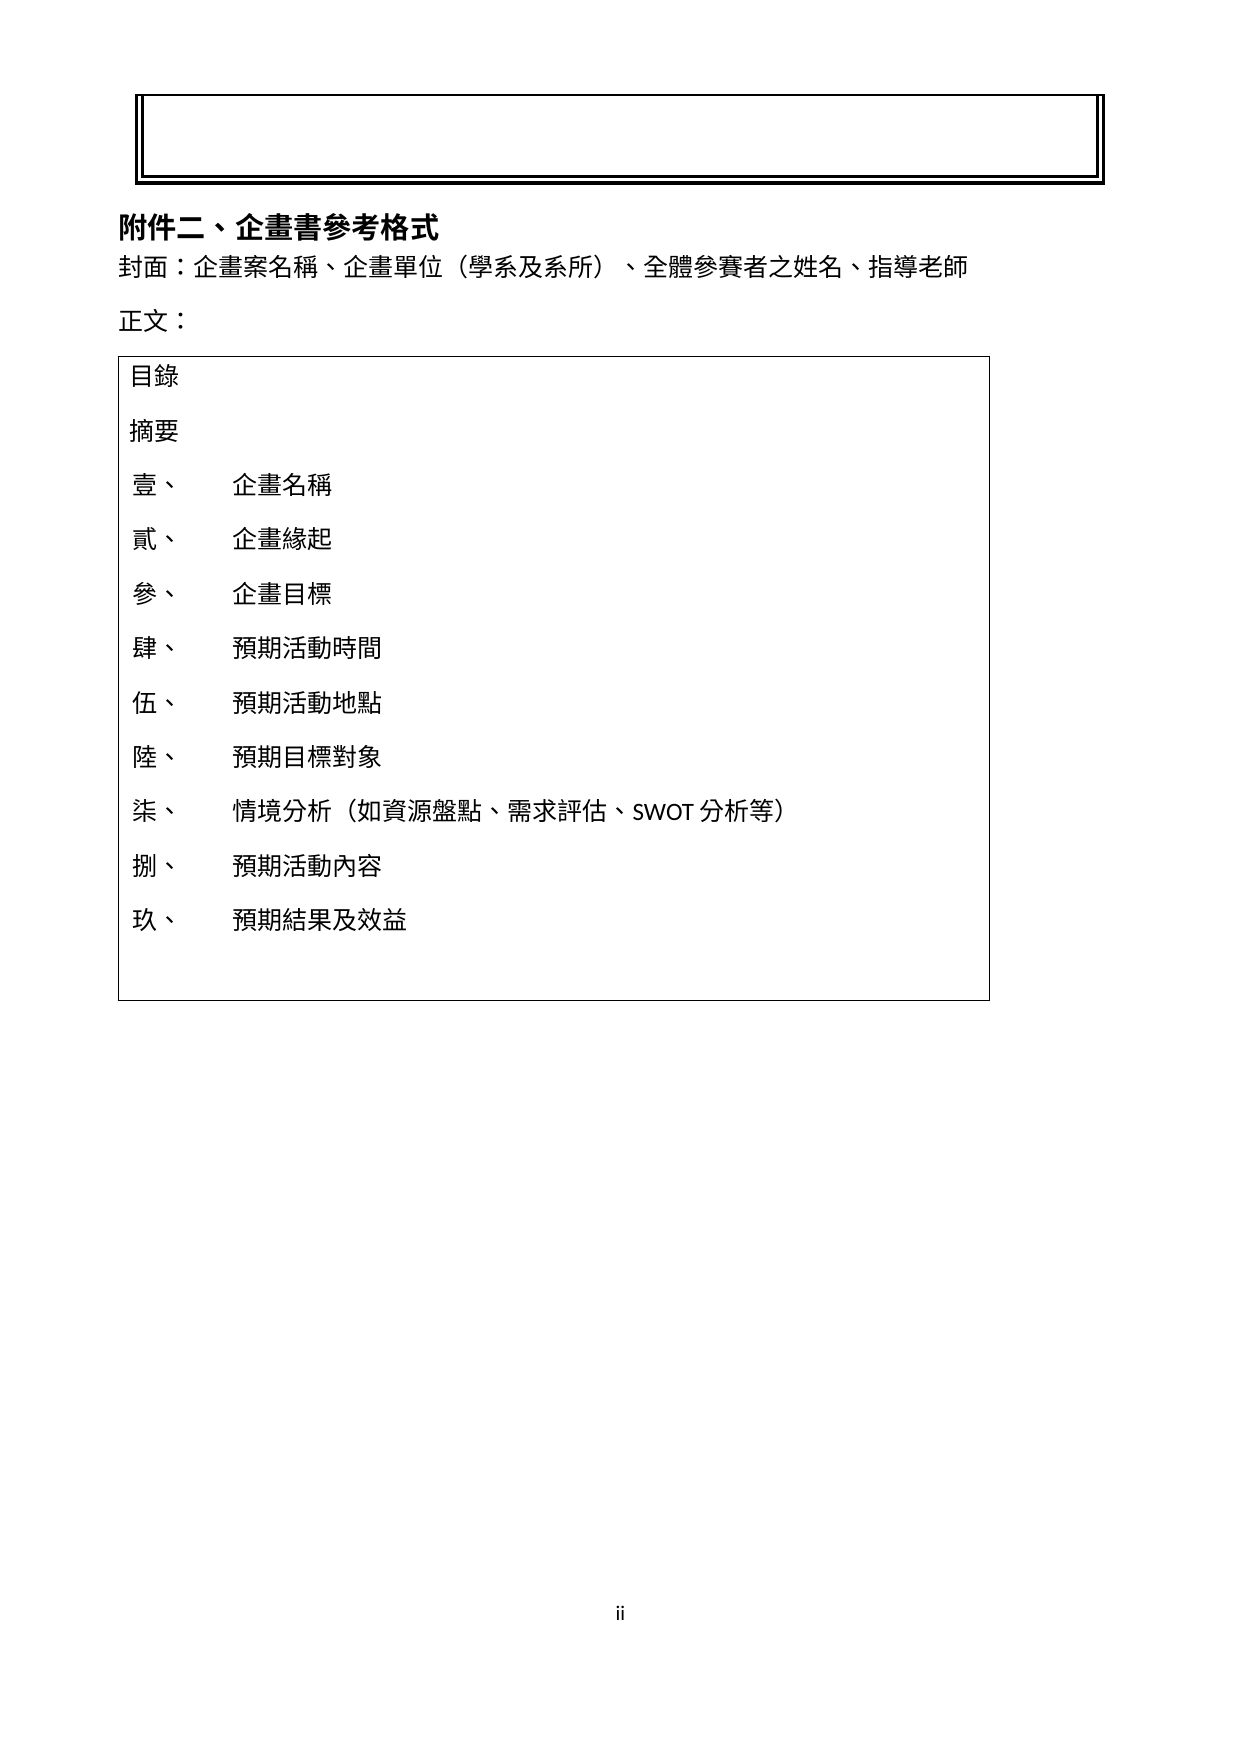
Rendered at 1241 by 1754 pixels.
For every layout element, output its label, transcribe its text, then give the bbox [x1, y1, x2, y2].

text 附件二、企畫書參考格式 [118, 184, 1122, 247]
text 正文： [118, 301, 1122, 338]
table_cell 請說明企畫理念（約300字左右） (請以標楷體12號字，橫式靠左書寫) [144, 96, 1096, 175]
text 封面：企畫案名稱、企畫單位（學系及系所）、全體參賽者之姓名、指導老師 [118, 247, 1122, 283]
table_header 目錄 摘要 企畫名稱 企畫緣起 企畫目標 預期活動時間 預期活動地點 預期目標對象 情境分析（如資源盤點、需求評估、SWOT分析等） 預期活動內容 預期結果及效益 [119, 357, 989, 1000]
